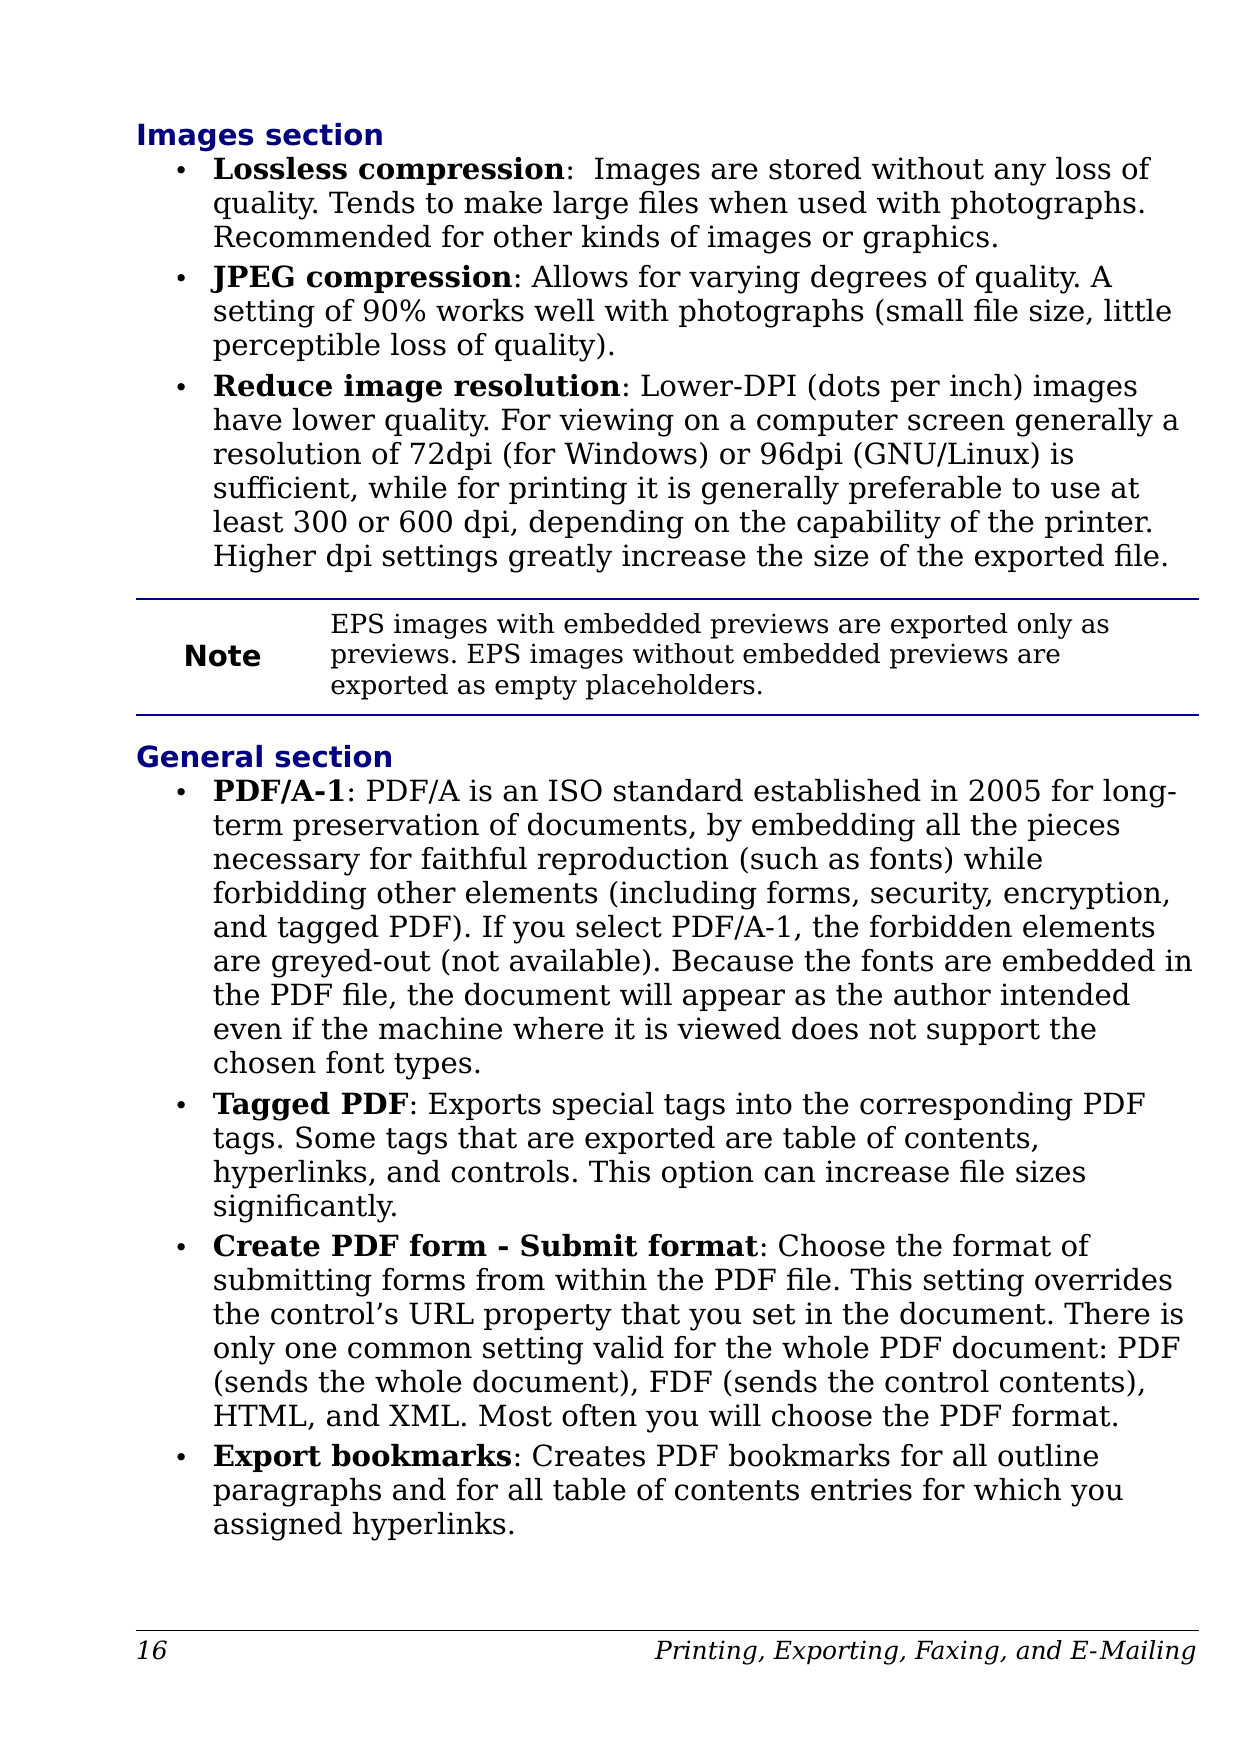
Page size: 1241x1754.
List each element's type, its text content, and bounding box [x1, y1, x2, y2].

list JPEG compression: Allows for varying degrees of quality. A setting of 90% works well with photographs (small file size, little perceptible loss of quality). [174, 261, 1199, 363]
list PDF/A-1: PDF/A is an ISO standard established in 2005 for long-term preservation of documents, by embedding all the pieces necessary for faithful reproduction (such as fonts) while forbidding other elements (including forms, security, encryption, and tagged PDF). If you select PDF/A-1, the forbidden elements are greyed-out (not available). Because the fonts are embedded in the PDF file, the document will appear as the author intended even if the machine where it is viewed does not support the chosen font types. [174, 774, 1199, 1080]
text Images section [136, 118, 1199, 152]
list Lossless compression: Images are stored without any loss of quality. Tends to make large files when used with photographs. Recommended for other kinds of images or graphics. [174, 152, 1199, 254]
table_header Note [136, 600, 309, 713]
table_header EPS images with embedded previews are exported only as previews. EPS images without embedded previews are exported as empty placeholders. [309, 600, 1199, 713]
text General section [136, 741, 1199, 774]
list Create PDF form - Submit format: Choose the format of submitting forms from within the PDF file. This setting overrides the control’s URL property that you set in the document. There is only one common setting valid for the whole PDF document: PDF (sends the whole document), FDF (sends the control contents), HTML, and XML. Most often you will choose the PDF format. [174, 1229, 1199, 1433]
list Tagged PDF: Exports special tags into the corresponding PDF tags. Some tags that are exported are table of contents, hyperlinks, and controls. This option can increase file sizes significantly. [174, 1087, 1199, 1223]
list Reduce image resolution: Lower-DPI (dots per inch) images have lower quality. For viewing on a computer screen generally a resolution of 72dpi (for Windows) or 96dpi (GNU/Linux) is sufficient, while for printing it is generally preferable to use at least 300 or 600 dpi, depending on the capability of the printer. Higher dpi settings greatly increase the size of the exported file. [174, 369, 1199, 573]
list Export bookmarks: Creates PDF bookmarks for all outline paragraphs and for all table of contents entries for which you assigned hyperlinks. [174, 1439, 1199, 1542]
